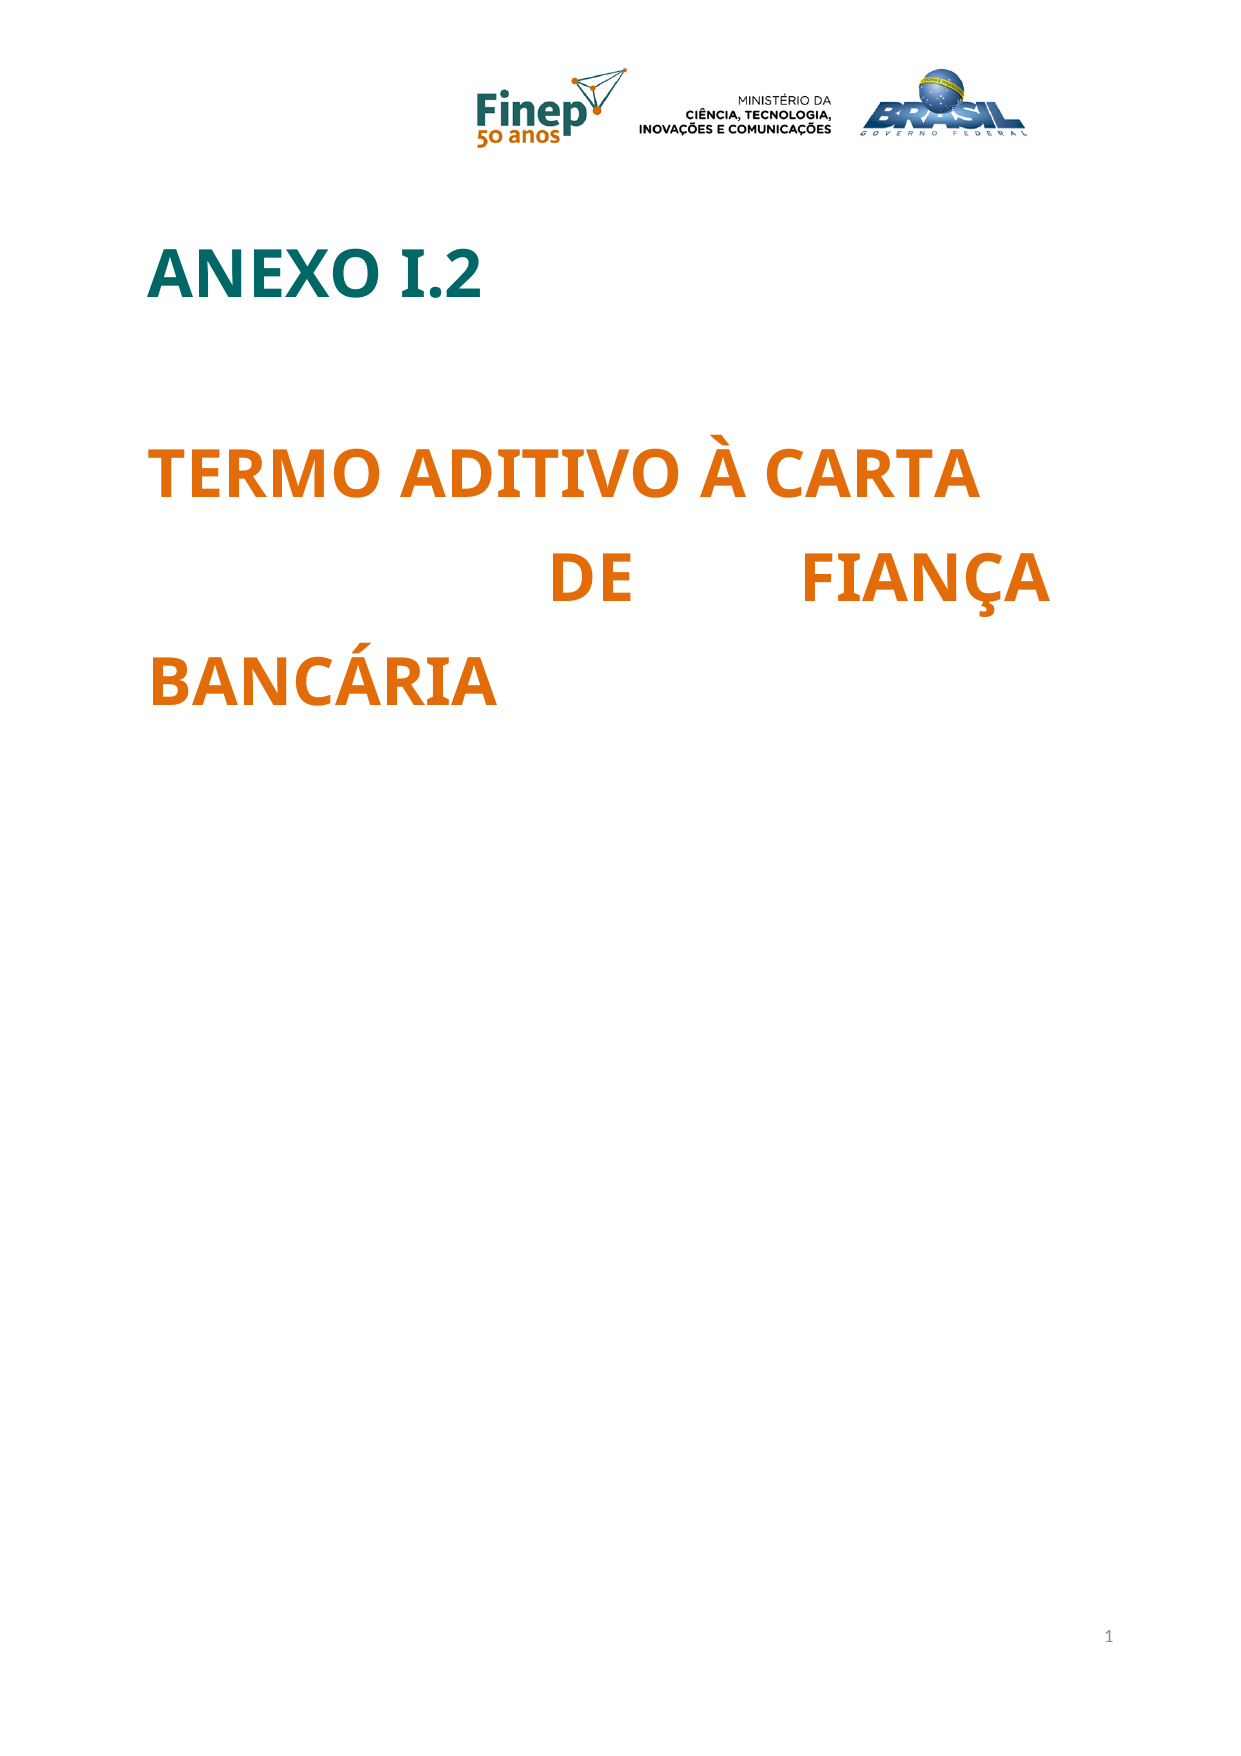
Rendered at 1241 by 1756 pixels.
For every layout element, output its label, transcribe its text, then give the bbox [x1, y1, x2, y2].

subtitle ANEXO I.2 [148, 226, 1049, 317]
text TERMO ADITIVO À CARTA DE FIANÇA BANCÁRIA [148, 426, 1088, 725]
